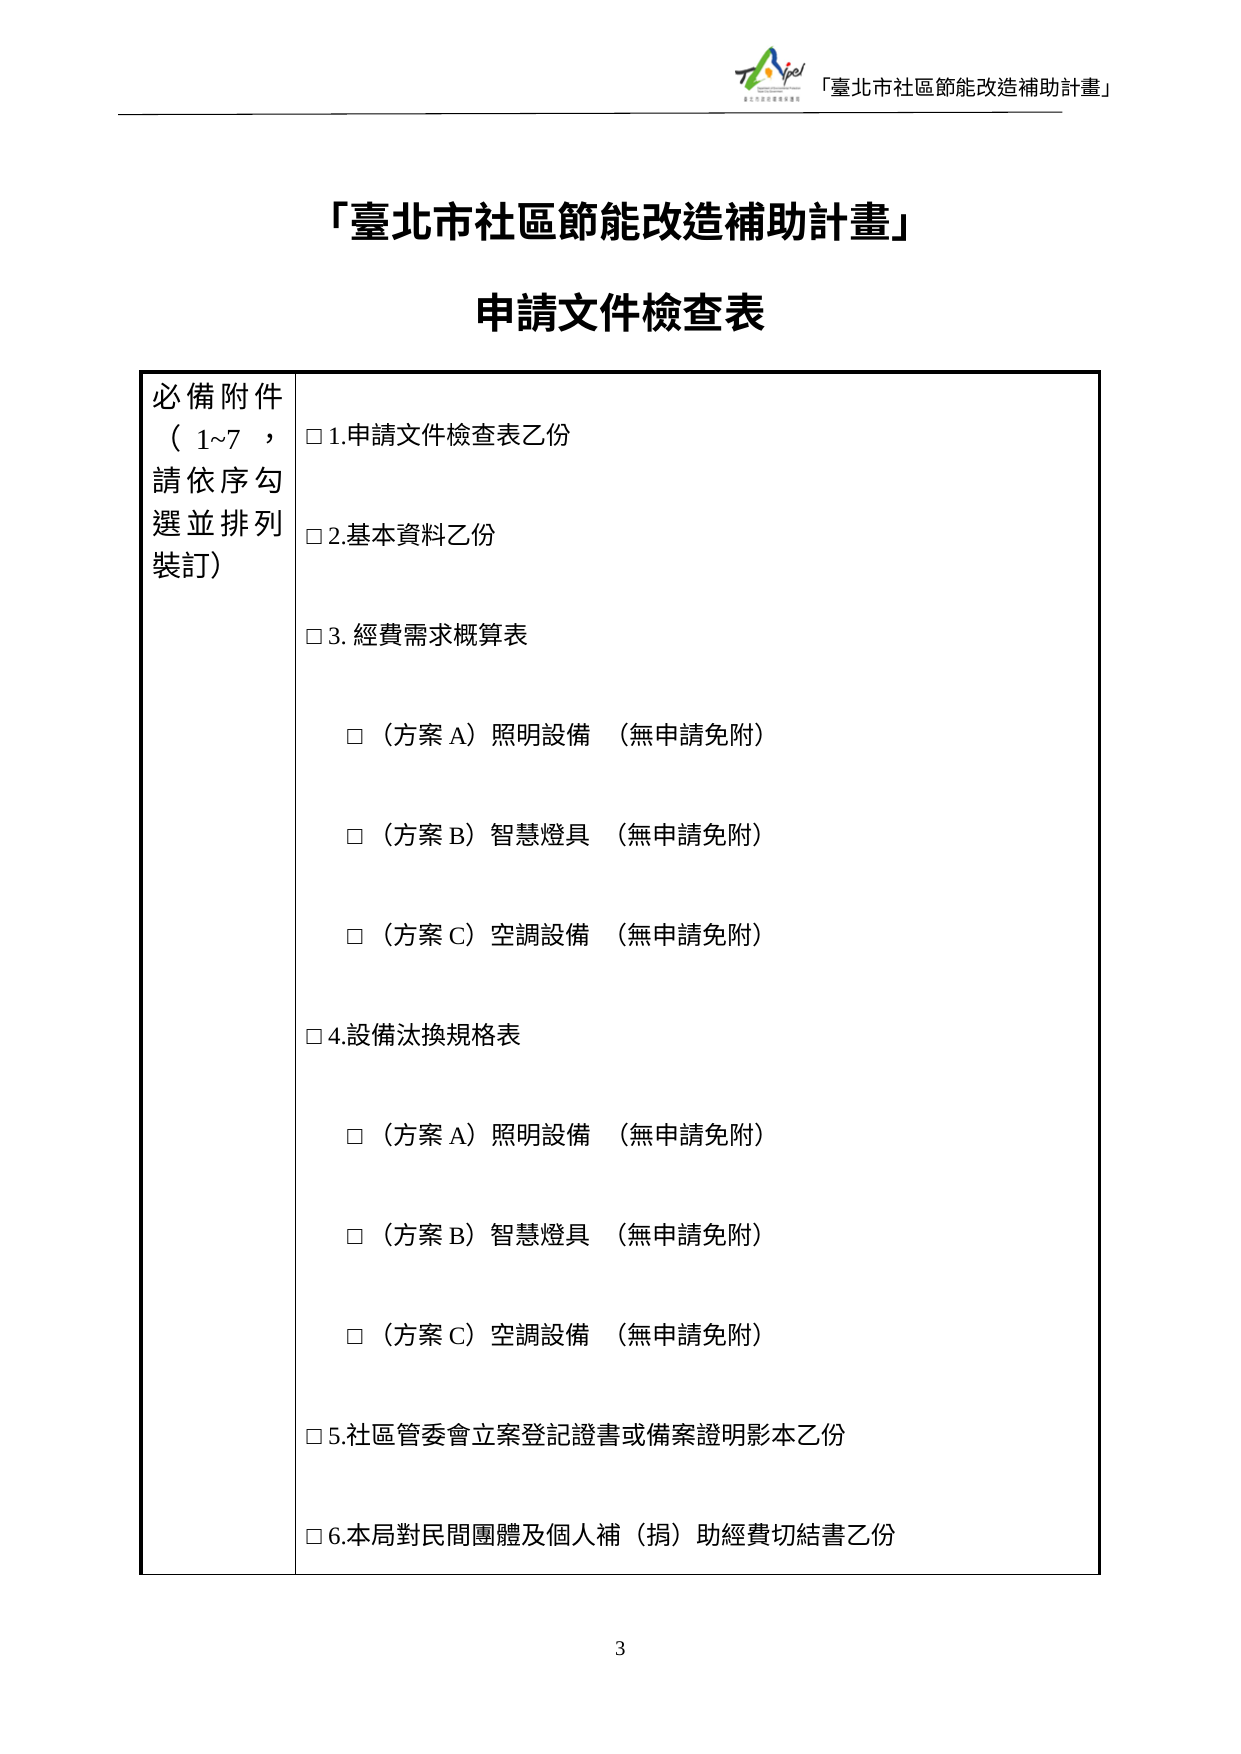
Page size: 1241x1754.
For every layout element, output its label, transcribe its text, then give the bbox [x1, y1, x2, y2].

table_header □ 1.申請文件檢查表乙份 □ 2.基本資料乙份 □ 3. 經費需求概算表 □ （方案A）照明設備 （無申請免附） □ （方案B）智慧燈具 （無申請免附） □ （方案C）空調設備 （無申請免附） □ 4.設備汰換規格表 □ （方案A）照明設備 （無申請免附） □ （方案B）智慧燈具 （無申請免附） □ （方案C）空調設備 （無申請免附） □ 5.社區管委會立案登記證書或備案證明影本乙份 □ 6.本局對民間團體及個人補（捐）助經費切結書乙份 [296, 374, 1098, 1573]
table_header 必備附件（1~7，請依序勾選並排列裝訂） [143, 374, 295, 1573]
text 申請文件檢查表 [118, 280, 1122, 340]
text 「臺北市社區節能改造補助計畫」 [118, 189, 1122, 250]
